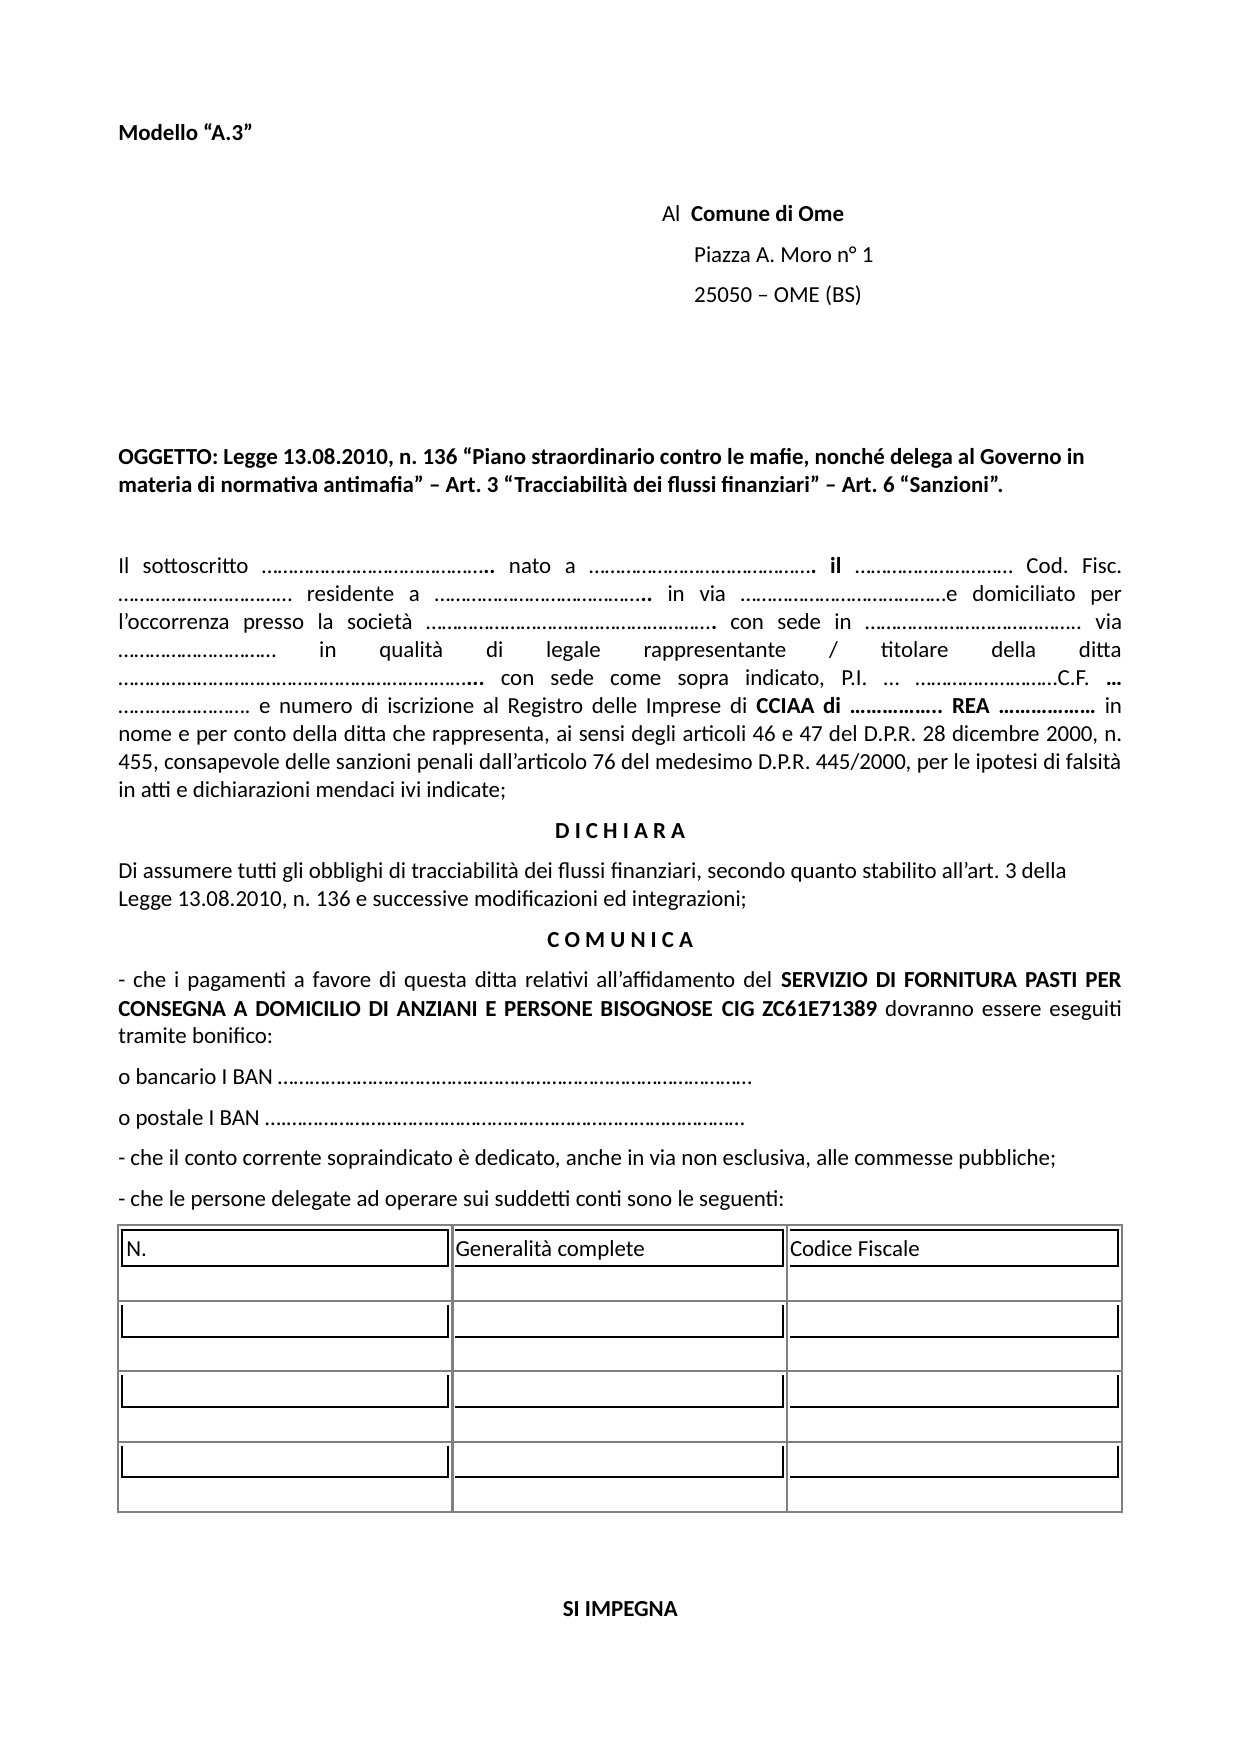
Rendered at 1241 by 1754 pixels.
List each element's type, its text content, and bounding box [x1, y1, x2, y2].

text C O M U N I C A [118, 925, 1122, 953]
text o postale I BAN ….…………………………………………………………………………… [118, 1103, 1122, 1131]
text SI IMPEGNA [118, 1594, 1122, 1622]
table_header Generalità complete [454, 1226, 786, 1300]
text OGGETTO: Legge 13.08.2010, n. 136 “Piano straordinario contro le mafie, nonché delega al Governo in materia di normativa antimafia” – Art. 3 “Tracciabilità dei flussi finanziari” – Art. 6 “Sanzioni”. [118, 442, 1122, 498]
table_cell [788, 1443, 1121, 1511]
table_cell [454, 1372, 786, 1441]
table_cell [119, 1372, 451, 1441]
table_cell [788, 1302, 1121, 1370]
table_cell [119, 1302, 451, 1370]
text Piazza A. Moro n° 1 [694, 240, 1122, 268]
table_header Codice Fiscale [788, 1226, 1121, 1300]
text D I C H I A R A [118, 816, 1122, 844]
table_header N. [119, 1226, 451, 1300]
text Di assumere tutti gli obblighi di tracciabilità dei flussi finanziari, secondo quanto stabilito all’art. 3 della Legge 13.08.2010, n. 136 e successive modificazioni ed integrazioni; [118, 857, 1122, 913]
text 25050 – OME (BS) [694, 280, 1122, 308]
text - che i pagamenti a favore di questa ditta relativi all’affidamento del SERVIZIO DI FORNITURA PASTI PER CONSEGNA A DOMICILIO DI ANZIANI E PERSONE BISOGNOSE CIG ZC61E71389 dovranno essere eseguiti tramite bonifico: [118, 966, 1122, 1050]
text - che le persone delegate ad operare sui suddetti conti sono le seguenti: [118, 1184, 1122, 1212]
table_cell [454, 1302, 786, 1370]
table_cell [119, 1443, 451, 1511]
text o bancario I BAN ……………………………………………………………………………… [118, 1062, 1122, 1090]
table_cell [788, 1372, 1121, 1441]
text Al Comune di Ome [531, 199, 1122, 227]
table_cell [454, 1443, 786, 1511]
text Modello “A.3” [118, 118, 1122, 146]
text Il sottoscritto …………………………………….. nato a ……………………………………. il ………………………… Cod. Fisc. …………………………… residente a ………………………………….. in via …………………………………e domiciliato per l’occorrenza presso la società ………………………………………………. con sede in ………………………………….. via ………………………… in qualità di legale rappresentante / titolare della ditta …………………………………………………………... con sede come sopra indicato, P.I. … ………………………C.F. … ……………………. e numero di iscrizione al Registro delle Imprese di CCIAA di …………….. REA ……………… in nome e per conto della ditta che rappresenta, ai sensi degli articoli 46 e 47 del D.P.R. 28 dicembre 2000, n. 455, consapevole delle sanzioni penali dall’articolo 76 del medesimo D.P.R. 445/2000, per le ipotesi di falsità in atti e dichiarazioni mendaci ivi indicate; [118, 551, 1122, 803]
text - che il conto corrente sopraindicato è dedicato, anche in via non esclusiva, alle commesse pubbliche; [118, 1143, 1122, 1171]
